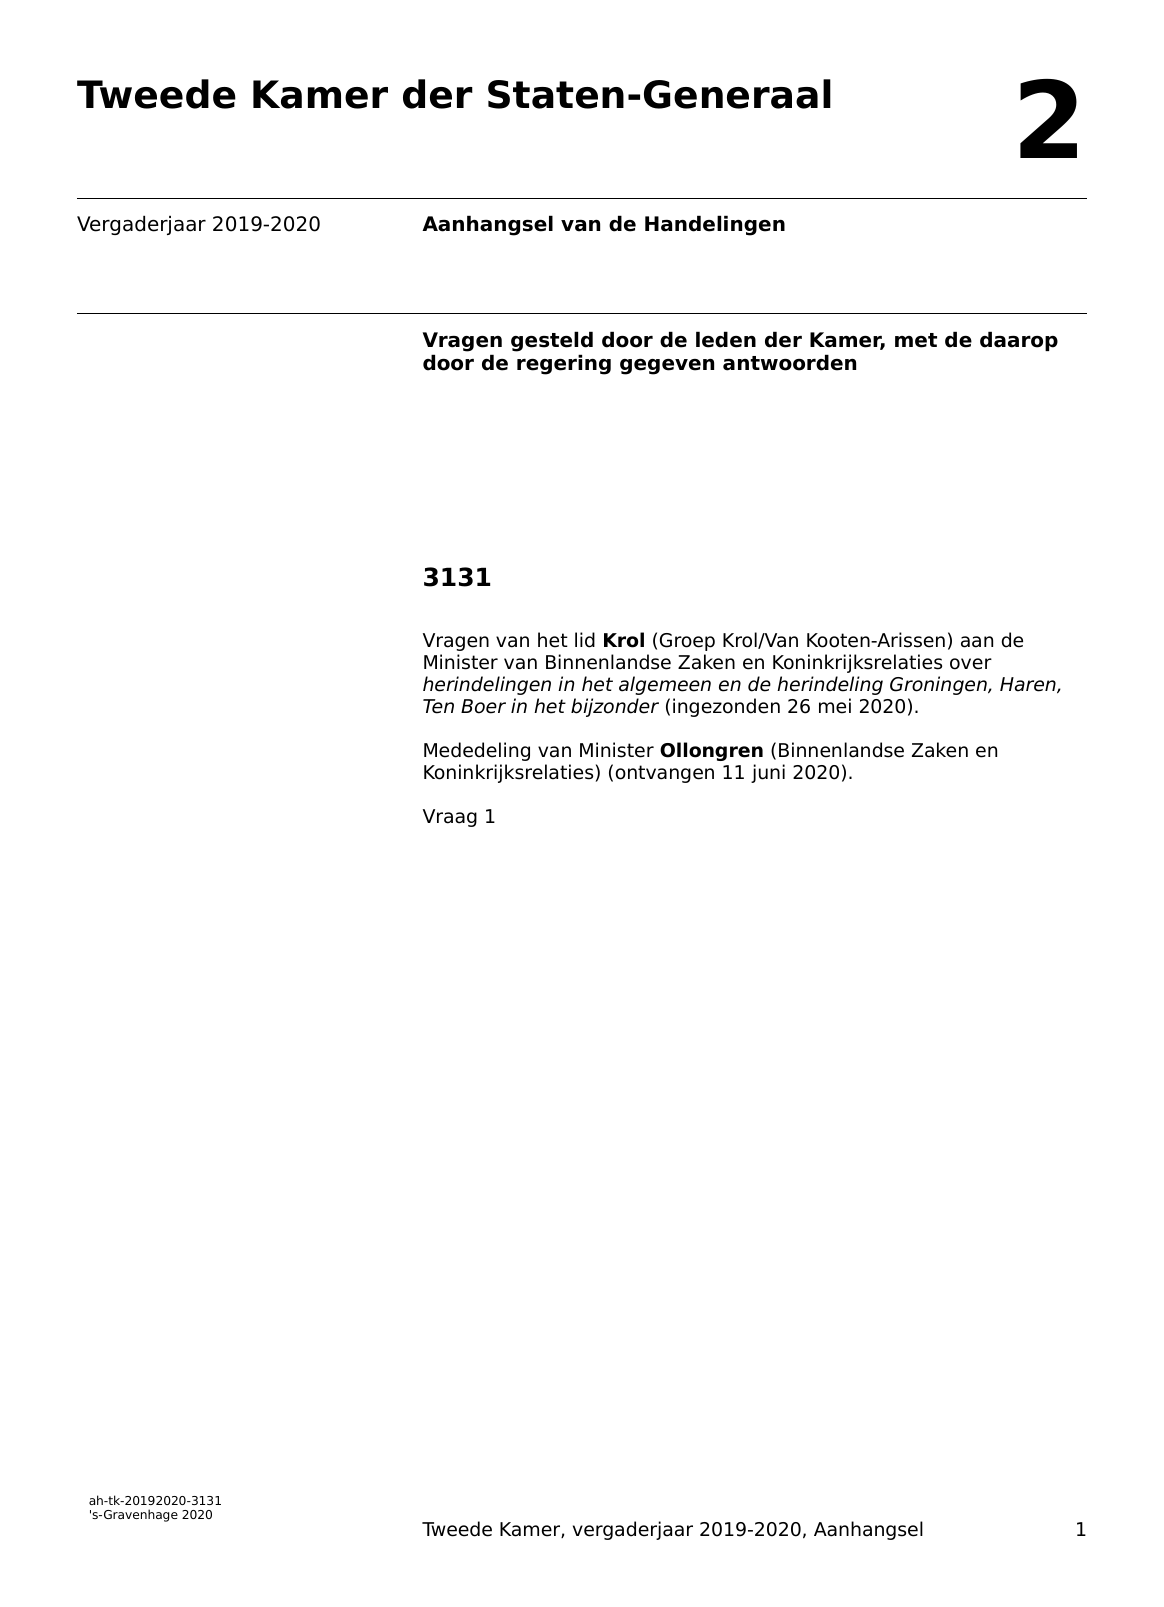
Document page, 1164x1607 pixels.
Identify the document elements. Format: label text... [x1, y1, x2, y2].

text 3131 [422, 563, 1087, 592]
text ah-tk-20192020-3131 [88, 1494, 323, 1508]
table_cell Vragen gesteld door de leden der Kamer, met de daarop door de regering gegeven antwoorden [422, 314, 1087, 375]
table_header 2 [886, 59, 1087, 198]
text 's-Gravenhage 2020 [88, 1508, 323, 1522]
text Vragen van het lid Krol (Groep Krol/Van Kooten-Arissen) aan de Minister van Binnenlandse Zaken en Koninkrijksrelaties over herindelingen in het algemeen en de herindeling Groningen, Haren, Ten Boer in het bijzonder (ingezonden 26 mei 2020). [422, 630, 1087, 718]
text Vraag 1 [422, 806, 1087, 828]
table_header Tweede Kamer der Staten-Generaal [77, 59, 886, 198]
text Mededeling van Minister Ollongren (Binnenlandse Zaken en Koninkrijksrelaties) (ontvangen 11 juni 2020). [422, 740, 1087, 784]
table_cell Aanhangsel van de Handelingen [422, 199, 1087, 313]
table_cell [77, 314, 422, 375]
table_cell Vergaderjaar 2019-2020 [77, 199, 422, 313]
